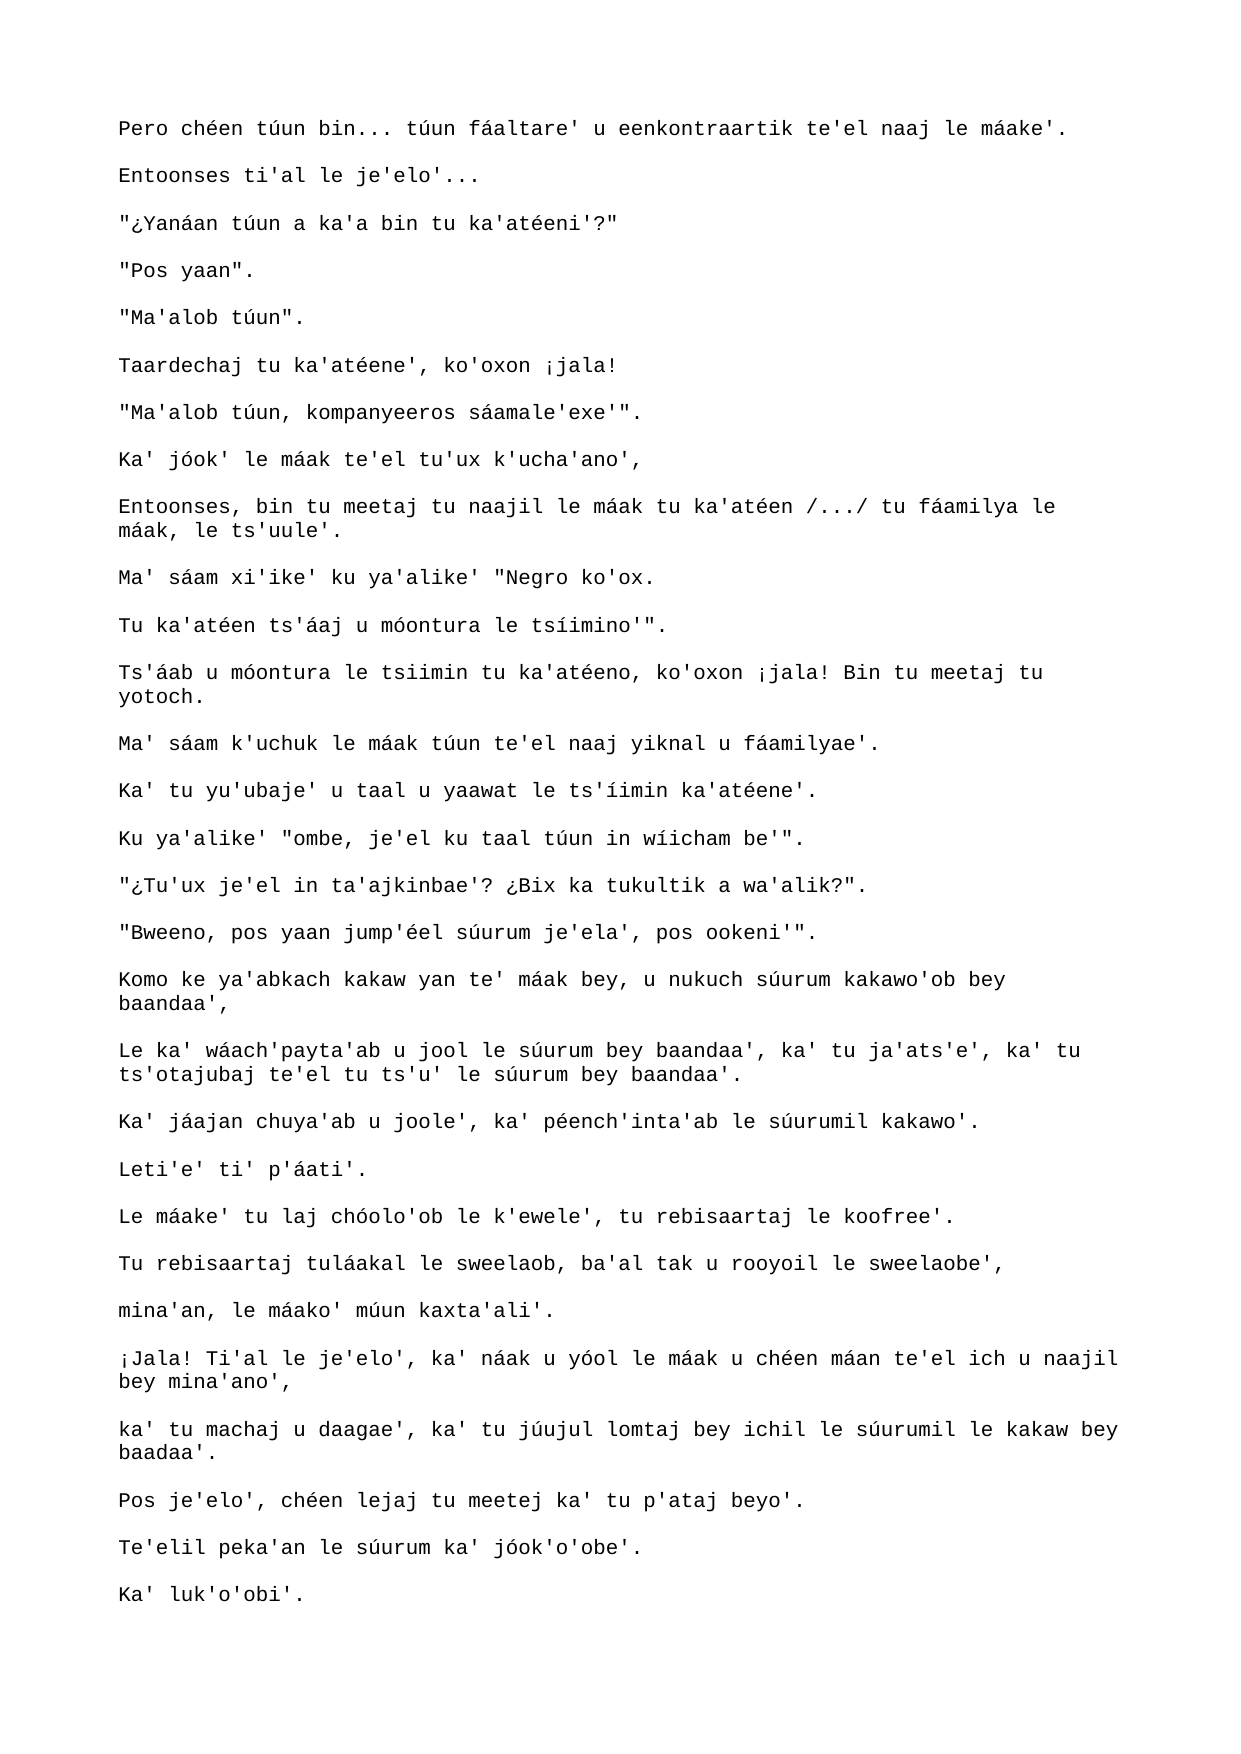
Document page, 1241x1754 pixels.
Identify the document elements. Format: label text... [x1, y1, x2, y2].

text Ts'áab u móontura le tsiimin tu ka'atéeno, ko'oxon ¡jala! Bin tu meetaj tu yotoch. [118, 662, 1122, 709]
text Tu rebisaartaj tuláakal le sweelaob, ba'al tak u rooyoil le sweelaobe', [118, 1253, 1122, 1277]
text Le máake' tu laj chóolo'ob le k'ewele', tu rebisaartaj le koofree'. [118, 1206, 1122, 1229]
text Pero chéen túun bin... túun fáaltare' u eenkontraartik te'el naaj le máake'. [118, 118, 1122, 142]
text Entoonses, bin tu meetaj tu naajil le máak tu ka'atéen /.../ tu fáamilya le máak, le ts'uule'. [118, 496, 1122, 544]
text ka' tu machaj u daagae', ka' tu júujul lomtaj bey ichil le súurumil le kakaw bey baadaa'. [118, 1419, 1122, 1466]
text mina'an, le máako' múun kaxta'ali'. [118, 1300, 1122, 1324]
text Ka' jóok' le máak te'el tu'ux k'ucha'ano', [118, 449, 1122, 473]
text Leti'e' ti' p'áati'. [118, 1158, 1122, 1182]
text Komo ke ya'abkach kakaw yan te' máak bey, u nukuch súurum kakawo'ob bey baandaa', [118, 969, 1122, 1017]
text ¡Jala! Ti'al le je'elo', ka' náak u yóol le máak u chéen máan te'el ich u naajil bey mina'ano', [118, 1348, 1122, 1395]
text "Pos yaan". [118, 260, 1122, 284]
text Pos je'elo', chéen lejaj tu meetej ka' tu p'ataj beyo'. [118, 1489, 1122, 1513]
text "Ma'alob túun, kompanyeeros sáamale'exe'". [118, 402, 1122, 426]
text "¿Tu'ux je'el in ta'ajkinbae'? ¿Bix ka tukultik a wa'alik?". [118, 875, 1122, 898]
text "Ma'alob túun". [118, 307, 1122, 331]
text Ka' tu yu'ubaje' u taal u yaawat le ts'íimin ka'atéene'. [118, 780, 1122, 804]
text Entoonses ti'al le je'elo'... [118, 165, 1122, 189]
text Ma' sáam k'uchuk le máak túun te'el naaj yiknal u fáamilyae'. [118, 733, 1122, 757]
text "Bweeno, pos yaan jump'éel súurum je'ela', pos ookeni'". [118, 922, 1122, 946]
text Ma' sáam xi'ike' ku ya'alike' "Negro ko'ox. [118, 567, 1122, 591]
text Ku ya'alike' "ombe, je'el ku taal túun in wíicham be'". [118, 827, 1122, 851]
text Ka' jáajan chuya'ab u joole', ka' péench'inta'ab le súurumil kakawo'. [118, 1111, 1122, 1135]
text Le ka' wáach'payta'ab u jool le súurum bey baandaa', ka' tu ja'ats'e', ka' tu ts'otajubaj te'el tu ts'u' le súurum bey baandaa'. [118, 1040, 1122, 1088]
text Te'elil peka'an le súurum ka' jóok'o'obe'. [118, 1537, 1122, 1561]
text Taardechaj tu ka'atéene', ko'oxon ¡jala! [118, 354, 1122, 378]
text "¿Yanáan túun a ka'a bin tu ka'atéeni'?" [118, 213, 1122, 236]
text Tu ka'atéen ts'áaj u móontura le tsíimino'". [118, 615, 1122, 638]
text Ka' luk'o'obi'. [118, 1584, 1122, 1608]
